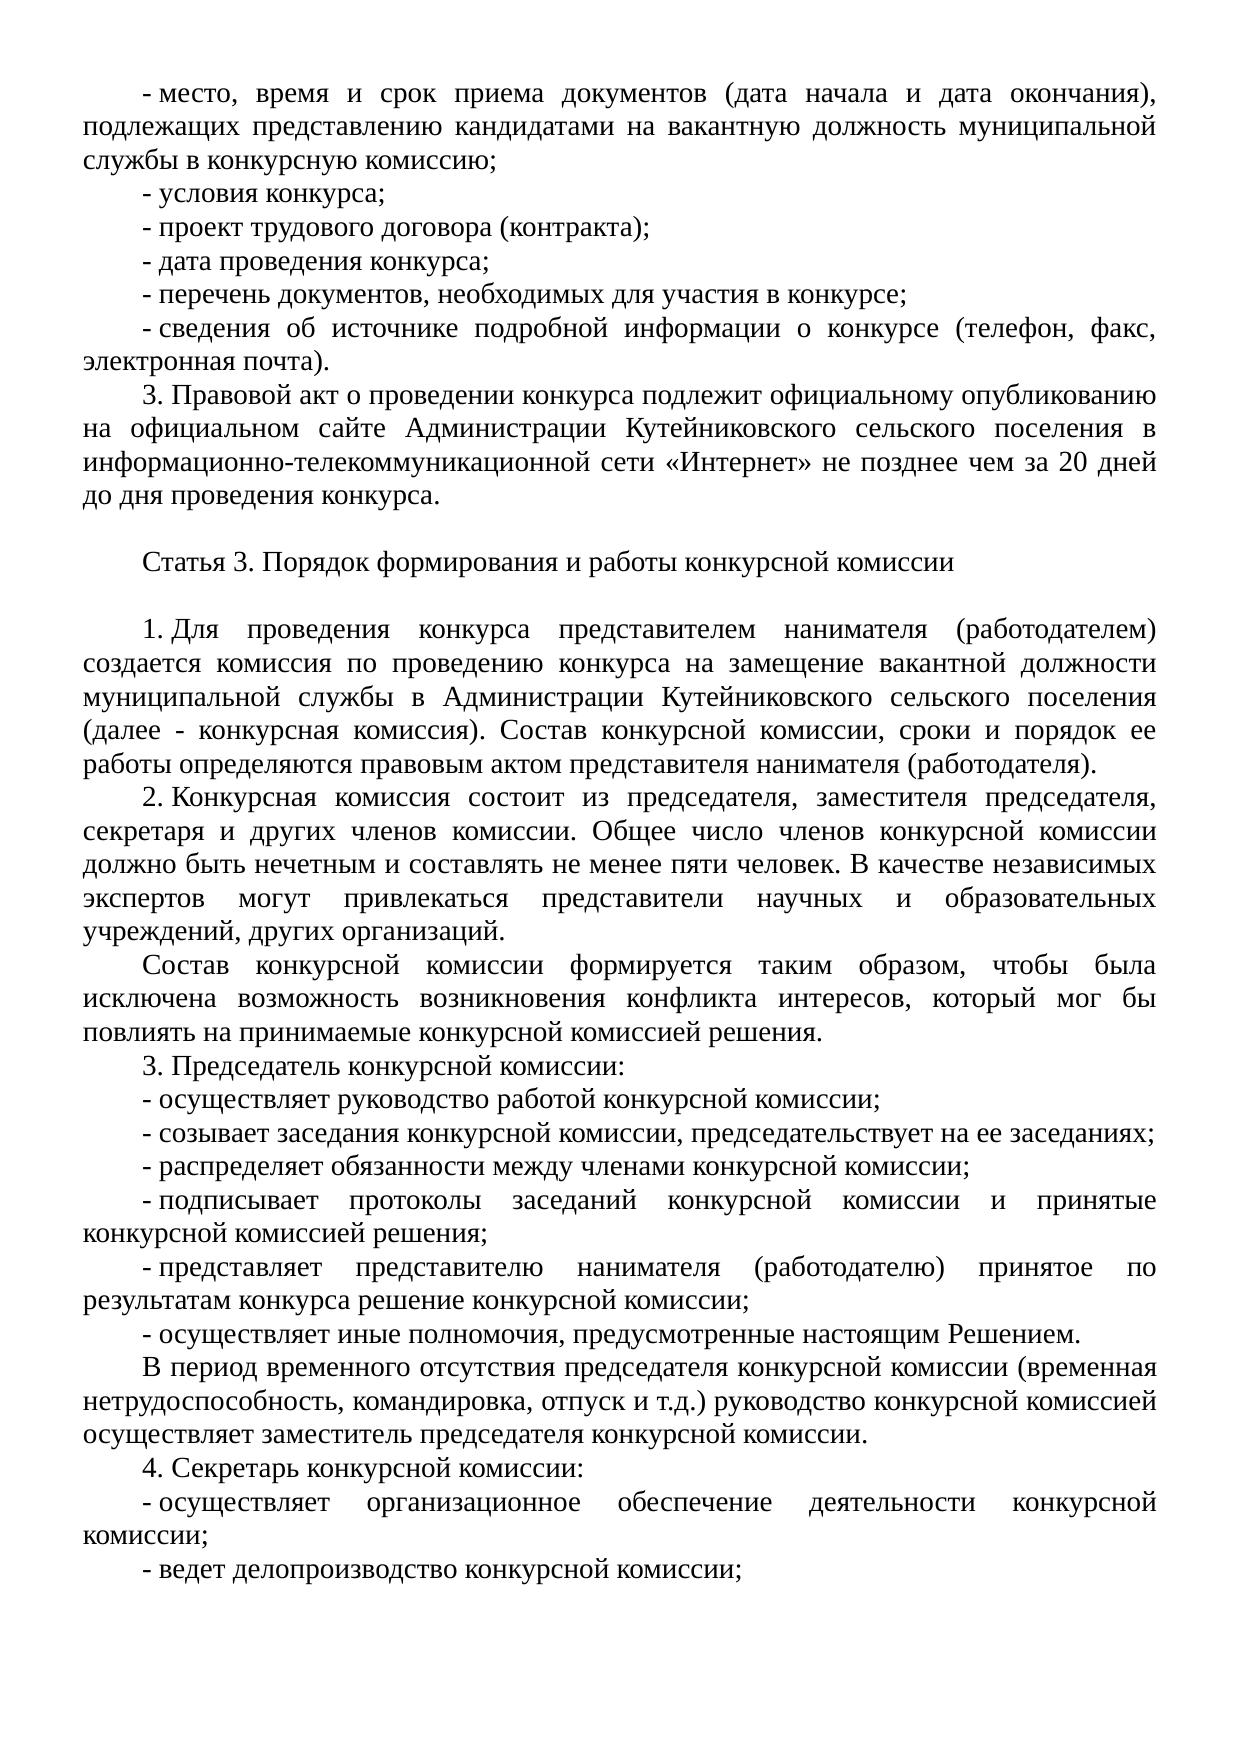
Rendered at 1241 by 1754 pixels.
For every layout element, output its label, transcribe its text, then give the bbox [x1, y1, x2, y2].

text - ведет делопроизводство конкурсной комиссии; [83, 1551, 1157, 1584]
text - осуществляет организационное обеспечение деятельности конкурсной комиссии; [83, 1484, 1157, 1551]
text - осуществляет иные полномочия, предусмотренные настоящим Решением. [83, 1316, 1157, 1349]
text - перечень документов, необходимых для участия в конкурсе; [83, 276, 1157, 310]
text - дата проведения конкурса; [83, 243, 1157, 276]
text - подписывает протоколы заседаний конкурсной комиссии и принятые конкурсной комиссией решения; [83, 1182, 1157, 1249]
text - осуществляет руководство работой конкурсной комиссии; [83, 1081, 1157, 1115]
text В период временного отсутствия председателя конкурсной комиссии (временная нетрудоспособность, командировка, отпуск и т.д.) руководство конкурсной комиссией осуществляет заместитель председателя конкурсной комиссии. [83, 1349, 1157, 1450]
text Состав конкурсной комиссии формируется таким образом, чтобы была исключена возможность возникновения конфликта интересов, который мог бы повлиять на принимаемые конкурсной комиссией решения. [83, 947, 1157, 1048]
text 4. Секретарь конкурсной комиссии: [83, 1450, 1157, 1484]
text 3. Председатель конкурсной комиссии: [83, 1048, 1157, 1081]
text 3. Правовой акт о проведении конкурса подлежит официальному опубликованию на официальном сайте Администрации Кутейниковского сельского поселения в информационно-телекоммуникационной сети «Интернет» не позднее чем за 20 дней до дня проведения конкурса. [83, 377, 1157, 511]
text - созывает заседания конкурсной комиссии, председательствует на ее заседаниях; [83, 1115, 1157, 1148]
text Статья 3. Порядок формирования и работы конкурсной комиссии [83, 544, 1157, 578]
text - распределяет обязанности между членами конкурсной комиссии; [83, 1148, 1157, 1182]
text 2. Конкурсная комиссия состоит из председателя, заместителя председателя, секретаря и других членов комиссии. Общее число членов конкурсной комиссии должно быть нечетным и составлять не менее пяти человек. В качестве независимых экспертов могут привлекаться представители научных и образовательных учреждений, других организаций. [83, 779, 1157, 947]
text - проект трудового договора (контракта); [83, 209, 1157, 243]
text - представляет представителю нанимателя (работодателю) принятое по результатам конкурса решение конкурсной комиссии; [83, 1249, 1157, 1316]
text 1. Для проведения конкурса представителем нанимателя (работодателем) создается комиссия по проведению конкурса на замещение вакантной должности муниципальной службы в Администрации Кутейниковского сельского поселения (далее - конкурсная комиссия). Состав конкурсной комиссии, сроки и порядок ее работы определяются правовым актом представителя нанимателя (работодателя). [83, 612, 1157, 779]
text - сведения об источнике подробной информации о конкурсе (телефон, факс, электронная почта). [83, 310, 1157, 377]
text - условия конкурса; [83, 176, 1157, 209]
text - место, время и срок приема документов (дата начала и дата окончания), подлежащих представлению кандидатами на вакантную должность муниципальной службы в конкурсную комиссию; [83, 75, 1157, 176]
